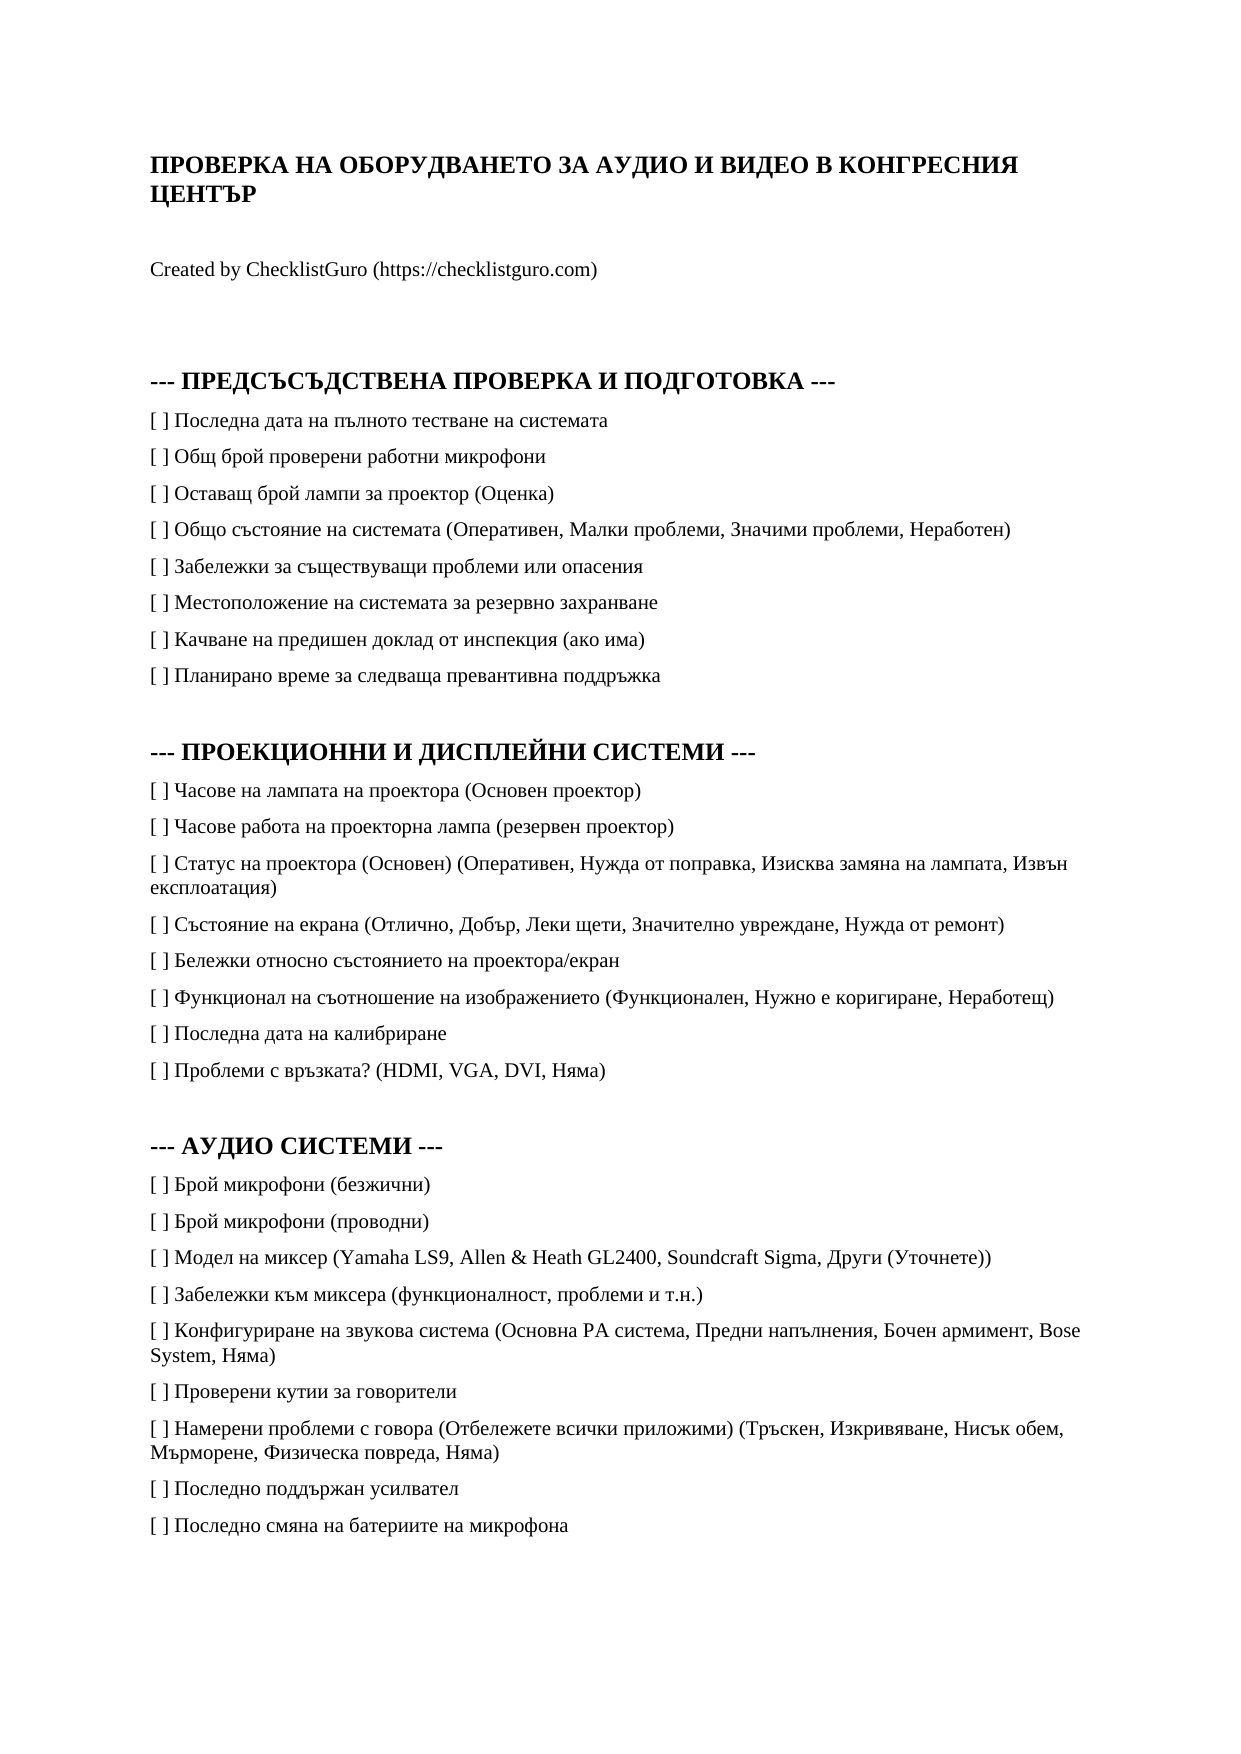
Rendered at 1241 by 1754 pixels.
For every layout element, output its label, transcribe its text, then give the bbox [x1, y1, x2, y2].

text --- ПРОЕКЦИОННИ И ДИСПЛЕЙНИ СИСТЕМИ --- [150, 737, 1090, 765]
text [ ] Последна дата на калибриране [150, 1021, 1090, 1045]
text [ ] Намерени проблеми с говора (Отбележете всички приложими) (Тръскен, Изкривяване, Нисък обем, Мърморене, Физическа повреда, Няма) [150, 1416, 1090, 1464]
text --- АУДИО СИСТЕМИ --- [150, 1131, 1090, 1160]
text [ ] Планирано време за следваща превантивна поддръжка [150, 663, 1090, 687]
text [ ] Общ брой проверени работни микрофони [150, 444, 1090, 468]
text [ ] Състояние на екрана (Отлично, Добър, Леки щети, Значително увреждане, Нужда от ремонт) [150, 912, 1090, 936]
text [ ] Забележки към миксера (функционалност, проблеми и т.н.) [150, 1282, 1090, 1306]
text [ ] Брой микрофони (проводни) [150, 1209, 1090, 1233]
text [ ] Часове работа на проекторна лампа (резервен проектор) [150, 814, 1090, 838]
text [ ] Брой микрофони (безжични) [150, 1172, 1090, 1196]
text [ ] Последно поддържан усилвател [150, 1476, 1090, 1500]
text [ ] Функционал на съотношение на изображението (Функционален, Нужно е коригиране, Неработещ) [150, 985, 1090, 1009]
text [ ] Проблеми с връзката? (HDMI, VGA, DVI, Няма) [150, 1058, 1090, 1082]
text [ ] Часове на лампата на проектора (Основен проектор) [150, 778, 1090, 802]
text Created by ChecklistGuro (https://checklistguro.com) [150, 257, 1090, 281]
text [ ] Последна дата на пълното тестване на системата [150, 407, 1090, 432]
text ПРОВЕРКА НА ОБОРУДВАНЕТО ЗА АУДИО И ВИДЕО В КОНГРЕСНИЯ ЦЕНТЪР [150, 150, 1090, 207]
text [ ] Общо състояние на системата (Оперативен, Малки проблеми, Значими проблеми, Неработен) [150, 517, 1090, 541]
text [ ] Бележки относно състоянието на проектора/екран [150, 948, 1090, 972]
text [ ] Проверени кутии за говорители [150, 1379, 1090, 1403]
text [ ] Забележки за съществуващи проблеми или опасения [150, 554, 1090, 578]
text [ ] Модел на миксер (Yamaha LS9, Allen & Heath GL2400, Soundcraft Sigma, Други (Уточнете)) [150, 1245, 1090, 1269]
text [ ] Качване на предишен доклад от инспекция (ако има) [150, 627, 1090, 651]
text [ ] Оставащ брой лампи за проектор (Оценка) [150, 481, 1090, 505]
text [ ] Последно смяна на батериите на микрофона [150, 1513, 1090, 1537]
text [ ] Местоположение на системата за резервно захранване [150, 590, 1090, 614]
text [ ] Статус на проектора (Основен) (Оперативен, Нужда от поправка, Изисква замяна на лампата, Извън експлоатация) [150, 851, 1090, 899]
text [ ] Конфигуриране на звукова система (Основна PA система, Предни напълнения, Бочен армимент, Bose System, Няма) [150, 1318, 1090, 1367]
text --- ПРЕДСЪСЪДСТВЕНА ПРОВЕРКА И ПОДГОТОВКА --- [150, 366, 1090, 395]
